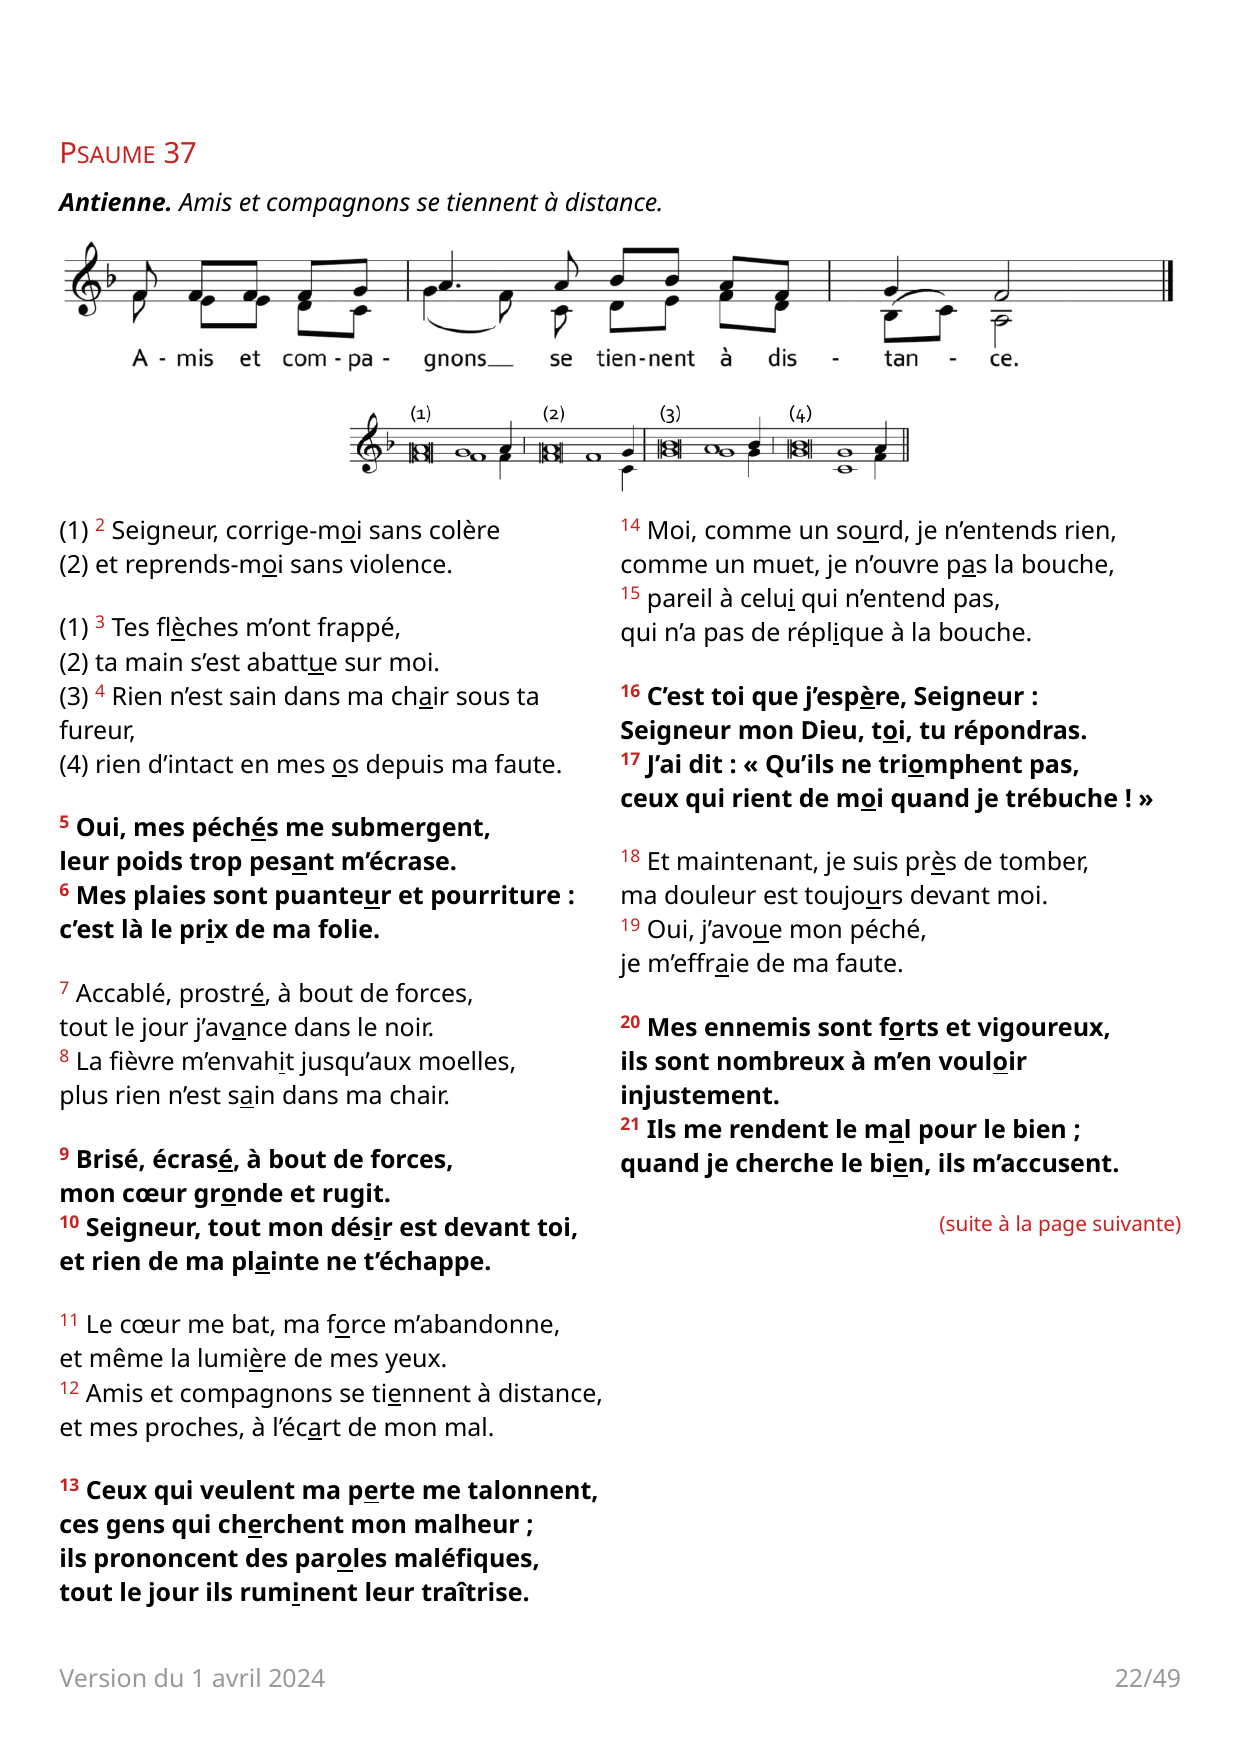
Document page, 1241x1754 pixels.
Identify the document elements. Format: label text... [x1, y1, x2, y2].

text 20 Mes ennemis sont forts et vigoureux, ils sont nombreux à m’en vouloir injustement. 21 Ils me rendent le mal pour le bien ; quand je cherche le bien, ils m’accusent. [620, 1010, 1181, 1180]
picture [59, 397, 1182, 498]
text 18 Et maintenant, je suis près de tomber, ma douleur est toujours devant moi. 19 Oui, j’avoue mon péché, je m’effraie de ma faute. [620, 844, 1181, 980]
text 7 Accablé, prostré, à bout de forces, tout le jour j’avance dans le noir. 8 La fièvre m’envahit jusqu’aux moelles, plus rien n’est sain dans ma chair. [59, 976, 620, 1112]
text 14 Moi, comme un sourd, je n’entends rien, comme un muet, je n’ouvre pas la bouche, 15 pareil à celui qui n’entend pas, qui n’a pas de réplique à la bouche. [620, 512, 1181, 649]
text (suite à la page suivante) [620, 1209, 1181, 1238]
text (1) 2 Seigneur, corrige-moi sans colère (2) et reprends-moi sans violence. [59, 512, 620, 581]
text 5 Oui, mes péchés me submergent, leur poids trop pesant m’écrase. 6 Mes plaies sont puanteur et pourriture : c’est là le prix de ma folie. [59, 810, 620, 946]
text 13 Ceux qui veulent ma perte me talonnent, ces gens qui cherchent mon malheur ; ils prononcent des paroles maléfiques, tout le jour ils ruminent leur traîtrise. [59, 1473, 620, 1609]
text (1) 3 Tes flèches m’ont frappé, (2) ta main s’est abattue sur moi. (3) 4 Rien n’est sain dans ma chair sous ta fureur, (4) rien d’intact en mes os depuis ma faute. [59, 610, 620, 780]
text Antienne. Amis et compagnons se tiennent à distance. [59, 185, 1181, 219]
subtitle Psaume 37 [59, 133, 1181, 172]
text 9 Brisé, écrasé, à bout de forces, mon cœur gronde et rugit. 10 Seigneur, tout mon désir est devant toi, et rien de ma plainte ne t’échappe. [59, 1141, 620, 1278]
text 16 C’est toi que j’espère, Seigneur : Seigneur mon Dieu, toi, tu répondras. 17 J’ai dit : « Qu’ils ne triomphent pas, ceux qui rient de moi quand je trébuche ! » [620, 678, 1181, 814]
text 11 Le cœur me bat, ma force m’abandonne, et même la lumière de mes yeux. 12 Amis et compagnons se tiennent à distance, et mes proches, à l’écart de mon mal. [59, 1307, 620, 1443]
picture [59, 233, 1182, 383]
